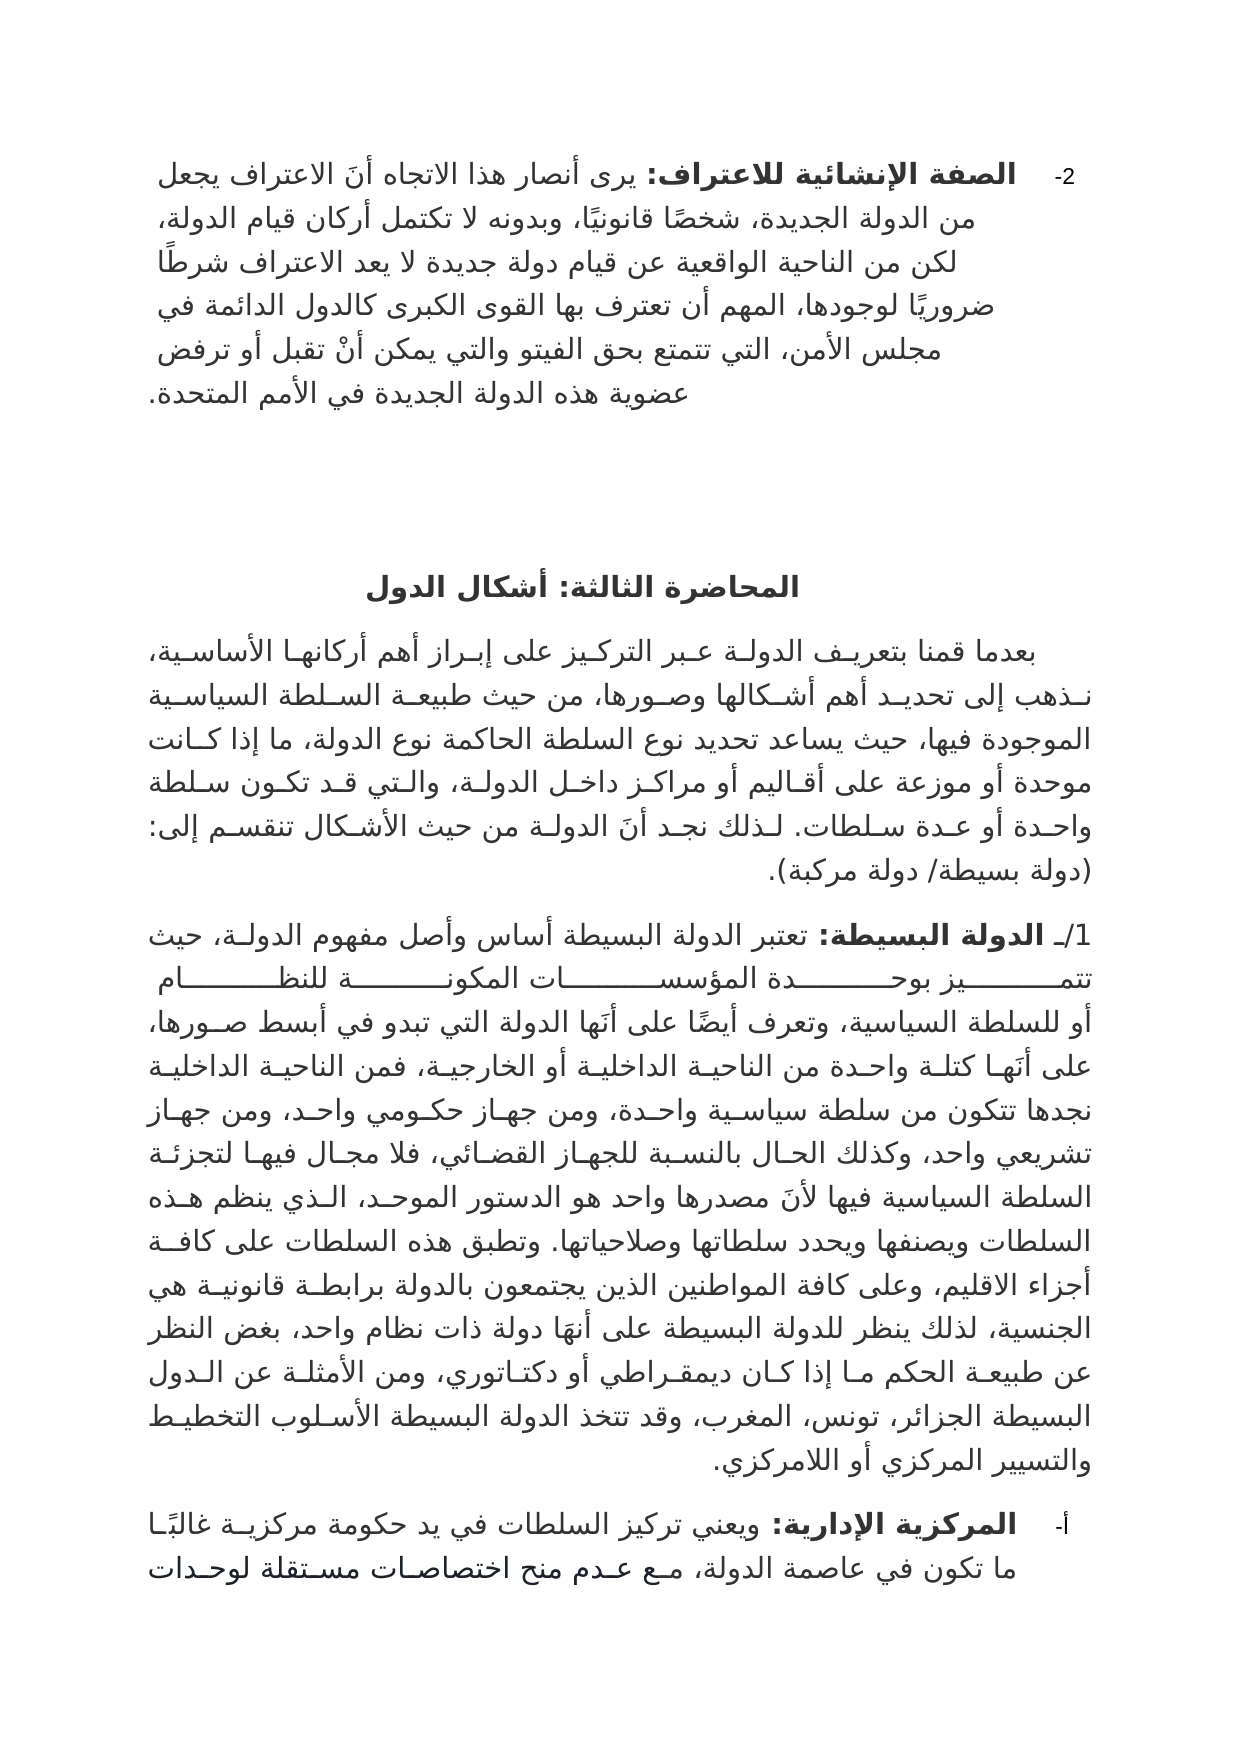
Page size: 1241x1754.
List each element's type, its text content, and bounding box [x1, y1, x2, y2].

text 1/ الدولة البسيطة: تعتبر الدولة البسيطة أساس وأصل مفهوم الدولة، حيث تتميز بوحدة المؤسسات المكونة للنظام أو للسلطة السياسية، وتعرف أيضًا على أنَها الدولة التي تبدو في أبسط صورها، على أنَها كتلة واحدة من الناحية الداخلية أو الخارجية، فمن الناحية الداخلية نجدها تتكون من سلطة سياسية واحدة، ومن جهاز حكومي واحد، ومن جهاز تشريعي واحد، وكذلك الحال بالنسبة للجهاز القضائي، فلا مجال فيها لتجزئة السلطة السياسية فيها لأنَ مصدرها واحد هو الدستور الموحد، الذي ينظم هذه السلطات ويصنفها ويحدد سلطاتها وصلاحياتها. وتطبق هذه السلطات على كافة أجزاء الاقليم، وعلى كافة المواطنين الذين يجتمعون بالدولة برابطة قانونية هي الجنسية، لذلك ينظر للدولة البسيطة على أنهَا دولة ذات نظام واحد، بغض النظر عن طبيعة الحكم ما إذا كان ديمقراطي أو دكتاتوري، ومن الأمثلة عن الدول البسيطة الجزائر، تونس، المغرب، وقد تتخذ الدولة البسيطة الأسلوب التخطيط والتسيير المركزي أو اللامركزي. [148, 908, 1093, 1477]
list المركزية الإدارية: ويعني تركيز السلطات في يد حكومة مركزية غالبًا ما تكون في عاصمة الدولة، مع عدم منح اختصاصات مستقلة لوحدات إدارية مصلحية أو محلية، فالموظف ما هو إلاَ ممثل للسلطة المركزية والقانون يكون على شكل هرمي قمته السلطة المركزية في العاصمة، قاعدته في القرى والمناطق النائية [148, 1498, 1055, 1585]
list الصفة الإنشائية للاعتراف: يرى أنصار هذا الاتجاه أنَ الاعتراف يجعل من الدولة الجديدة، شخصًا قانونيًا، وبدونه لا تكتمل أركان قيام الدولة، لكن من الناحية الواقعية عن قيام دولة جديدة لا يعد الاعتراف شرطًا ضروريًا لوجودها، المهم أن تعترف بها القوى الكبرى كالدول الدائمة في مجلس الأمن، التي تتمتع بحق الفيتو والتي يمكن أنْ تقبل أو ترفض عضوية هذه الدولة الجديدة في الأمم المتحدة. [148, 148, 1055, 410]
text بعدما قمنا بتعريف الدولة عبر التركيز على إبراز أهم أركانها الأساسية، نذهب إلى تحديد أهم أشكالها وصورها، من حيث طبيعة السلطة السياسية الموجودة فيها، حيث يساعد تحديد نوع السلطة الحاكمة نوع الدولة، ما إذا كانت موحدة أو موزعة على أقاليم أو مراكز داخل الدولة، والتي قد تكون سلطة واحدة أو عدة سلطات. لذلك نجد أنَ الدولة من حيث الأشكال تنقسم إلى: (دولة بسيطة/ دولة مركبة). [148, 625, 1093, 887]
list المحاضرة الثالثة: أشكال الدول [148, 560, 1018, 604]
